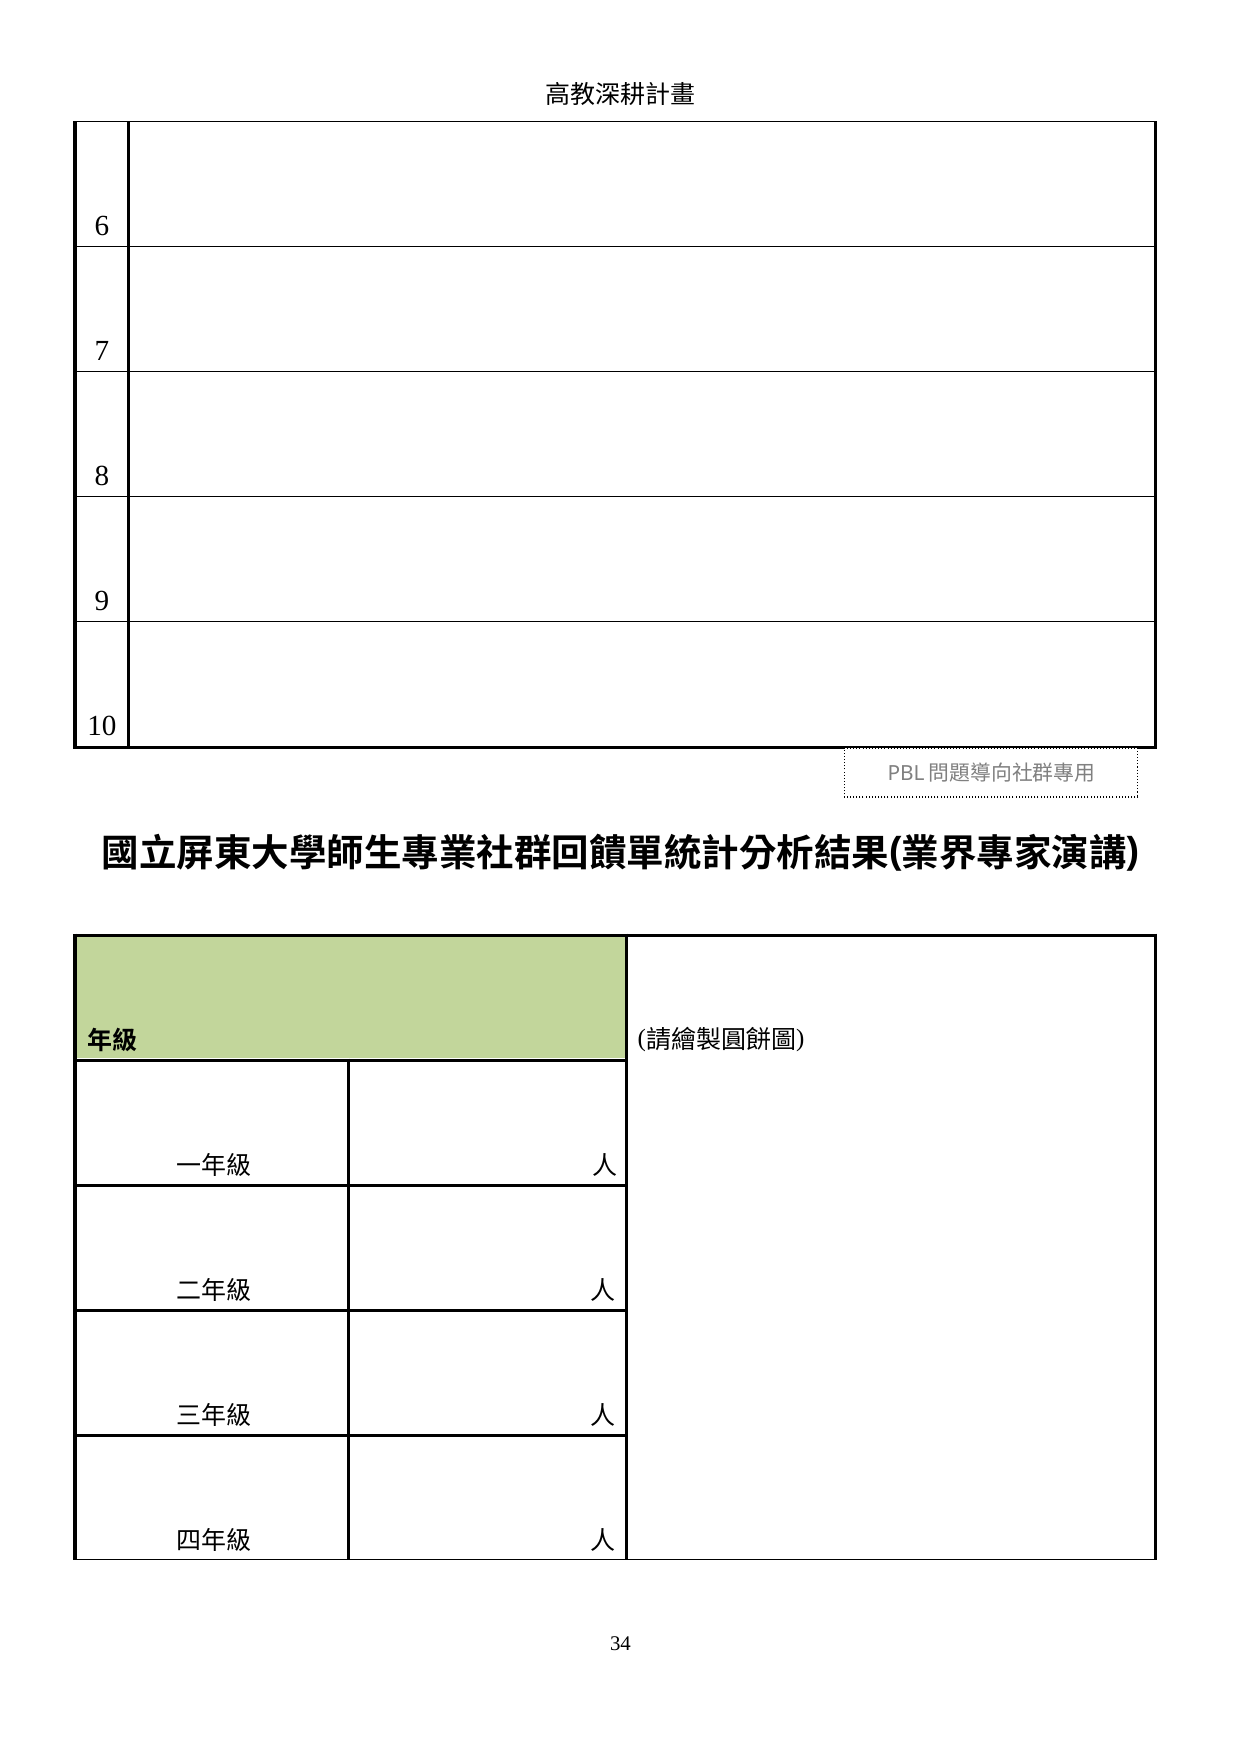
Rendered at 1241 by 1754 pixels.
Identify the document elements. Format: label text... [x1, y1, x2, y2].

table_cell [130, 372, 1154, 496]
table_cell 7 [77, 247, 127, 371]
table_cell [130, 622, 1154, 746]
table_cell 三年級 [77, 1312, 347, 1433]
table_cell 人 [350, 1437, 625, 1558]
text 國立屏東大學師生專業社群回饋單統計分析結果(業界專家演講) [75, 808, 1165, 871]
table_cell 一年級 [77, 1062, 347, 1183]
table_cell 9 [77, 497, 127, 621]
table_cell [130, 122, 1154, 246]
table_cell [130, 497, 1154, 621]
table_cell 四年級 [77, 1437, 347, 1558]
table_header (請繪製圓餅圖) [628, 937, 1154, 1558]
table_cell 6 [77, 122, 127, 246]
table_cell 8 [77, 372, 127, 496]
table_cell 二年級 [77, 1187, 347, 1308]
table_cell 人 [350, 1187, 625, 1308]
text [844, 748, 1138, 798]
table_cell [130, 247, 1154, 371]
text PBL問題導向社群專用 [860, 757, 1122, 787]
table_cell 人 [350, 1062, 625, 1183]
table_cell 10 [77, 622, 127, 746]
table_header 年級 [77, 937, 625, 1058]
table_cell 人 [350, 1312, 625, 1433]
